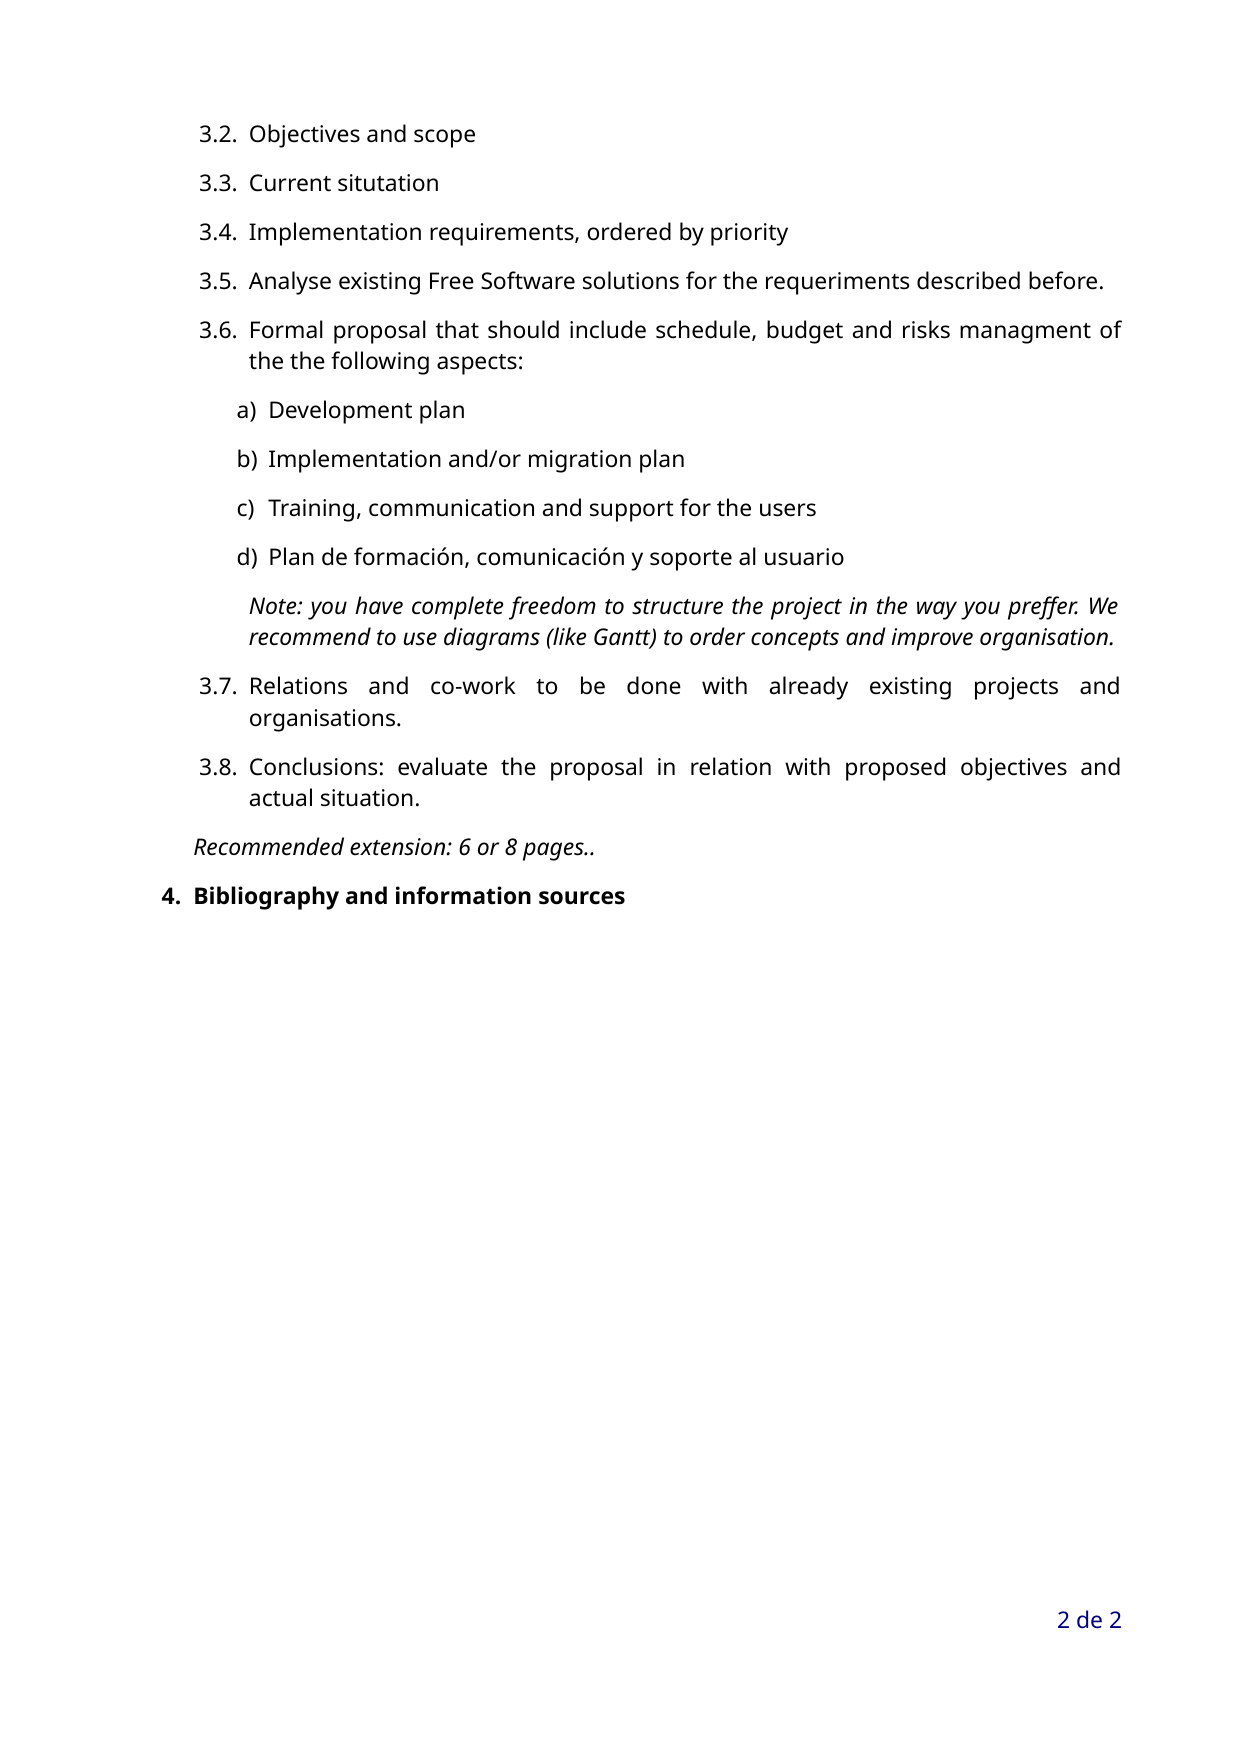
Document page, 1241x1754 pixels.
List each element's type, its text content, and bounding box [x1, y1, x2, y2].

list Current situtation [193, 167, 1122, 198]
list Relations and co-work to be done with already existing projects and organisations. [193, 670, 1122, 733]
list Training, communication and support for the users [231, 492, 1122, 523]
list Implementation and/or migration plan [231, 443, 1122, 474]
list Conclusions: evaluate the proposal in relation with proposed objectives and actual situation. [193, 750, 1122, 813]
list Analyse existing Free Software solutions for the requeriments described before. [193, 265, 1122, 296]
list Bibliography and information sources [156, 879, 1122, 911]
list Formal proposal that should include schedule, budget and risks managment of the the following aspects: [193, 314, 1122, 376]
list Plan de formación, comunicación y soporte al usuario [231, 541, 1122, 572]
list Recommended extension: 6 or 8 pages.. [156, 831, 1122, 862]
list Note: you have complete freedom to structure the project in the way you preffer. We recommend to use diagrams (like Gantt) to order concepts and improve organisation. [193, 590, 1122, 652]
list Implementation requirements, ordered by priority [193, 216, 1122, 247]
list Objectives and scope [193, 118, 1122, 149]
list Development plan [231, 394, 1122, 425]
